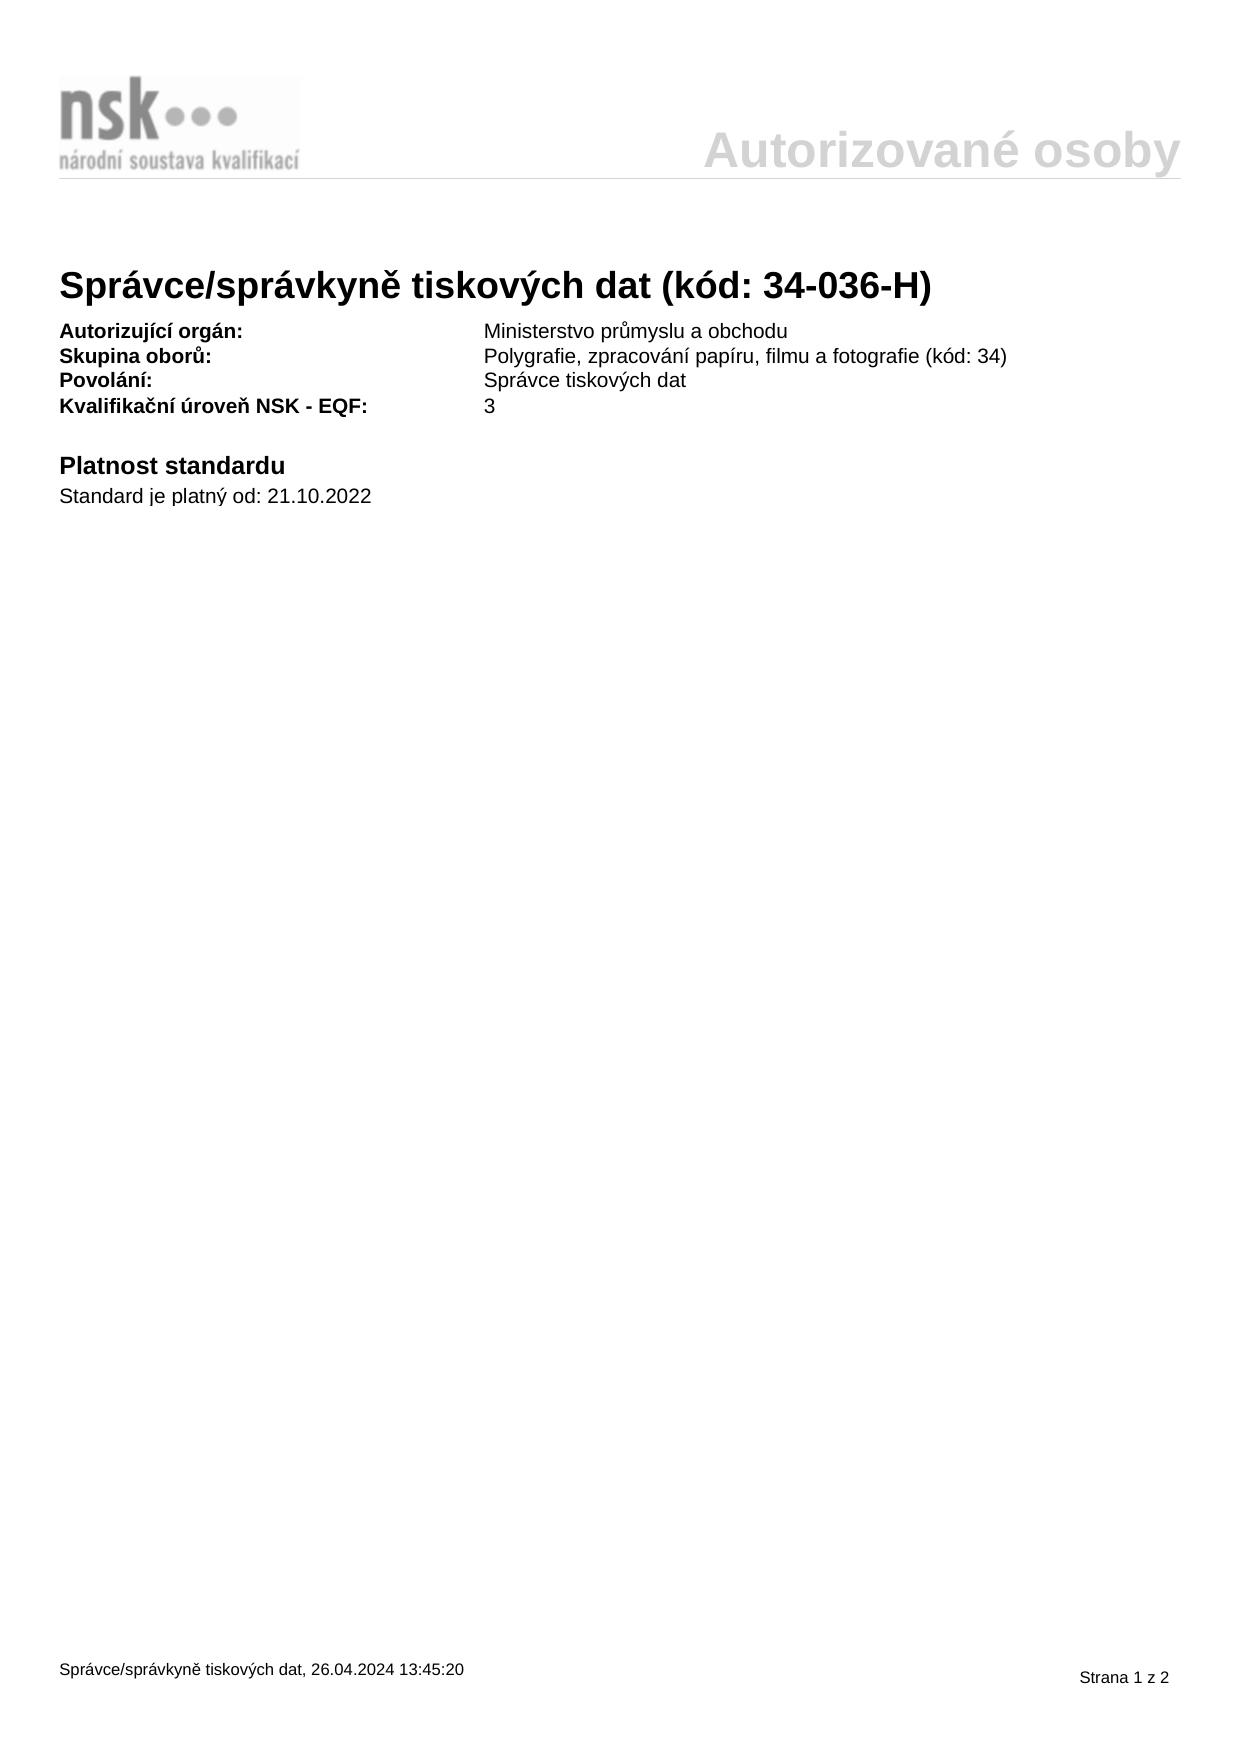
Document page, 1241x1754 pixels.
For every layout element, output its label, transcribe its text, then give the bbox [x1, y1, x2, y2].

picture [58, 59, 621, 172]
table_cell [626, 506, 862, 806]
table_cell [626, 418, 862, 447]
table_cell [626, 806, 862, 1106]
table_cell [626, 1384, 862, 1659]
table_cell [484, 1384, 620, 1659]
table_cell [862, 196, 1169, 224]
table_cell [862, 1106, 1169, 1383]
table_cell Správce tiskových dat [484, 368, 1181, 393]
table_cell Standard je platný od: 21.10.2022 [59, 484, 1181, 506]
table_cell Polygrafie, zpracování papíru, filmu a fotografie (kód: 34) [484, 344, 1181, 368]
table_cell [59, 1384, 483, 1659]
table_cell [620, 806, 626, 1106]
table_cell [59, 196, 483, 224]
table_cell [862, 418, 1169, 447]
table_cell [484, 196, 620, 224]
table_cell [620, 418, 626, 447]
table_cell [1169, 196, 1181, 224]
table_cell [620, 506, 626, 806]
table_cell Správce/správkyně tiskových dat, 26.04.2024 13:45:20 [59, 1660, 862, 1696]
table_cell [484, 806, 620, 1106]
table_cell [59, 1106, 483, 1383]
table_header [621, 59, 626, 172]
table_cell [626, 1106, 862, 1383]
table_header Autorizované osoby [626, 59, 1181, 178]
table_cell [59, 172, 483, 178]
table_cell Platnost standardu [59, 448, 1181, 483]
table_cell [1169, 307, 1181, 319]
table_cell Správce/správkyně tiskových dat (kód: 34-036-H) [59, 224, 1181, 307]
table_cell Kvalifikační úroveň NSK - EQF: [59, 394, 483, 417]
table_cell [484, 307, 620, 319]
table_cell [1169, 1384, 1181, 1659]
table_cell 3 [484, 394, 1181, 417]
table_cell [620, 1384, 626, 1659]
table_cell [626, 196, 862, 224]
table_cell [59, 307, 483, 319]
table_cell [484, 172, 620, 178]
table_cell Autorizující orgán: [59, 319, 483, 343]
table_cell [1169, 506, 1181, 806]
table_cell [1169, 806, 1181, 1106]
table_cell [1169, 1660, 1181, 1696]
table_cell Strana 1 z 2 [862, 1660, 1169, 1696]
table_cell Ministerstvo průmyslu a obchodu [484, 319, 1181, 344]
table_cell [59, 806, 483, 1106]
table_cell [59, 179, 1181, 196]
table_cell [59, 506, 483, 806]
table_cell Povolání: [59, 368, 483, 392]
table_cell [862, 506, 1169, 806]
table_cell [1169, 1106, 1181, 1383]
table_cell [620, 307, 626, 319]
table_cell [620, 1106, 626, 1383]
table_cell [862, 307, 1169, 319]
table_cell [626, 307, 862, 319]
table_cell [862, 806, 1169, 1106]
table_cell Skupina oborů: [59, 344, 483, 368]
table_cell [484, 506, 620, 806]
table_cell [59, 418, 483, 447]
table_cell [484, 418, 620, 447]
table_cell [484, 1106, 620, 1383]
table_cell [862, 1384, 1169, 1659]
table_cell [620, 196, 626, 224]
table_cell [1169, 418, 1181, 447]
